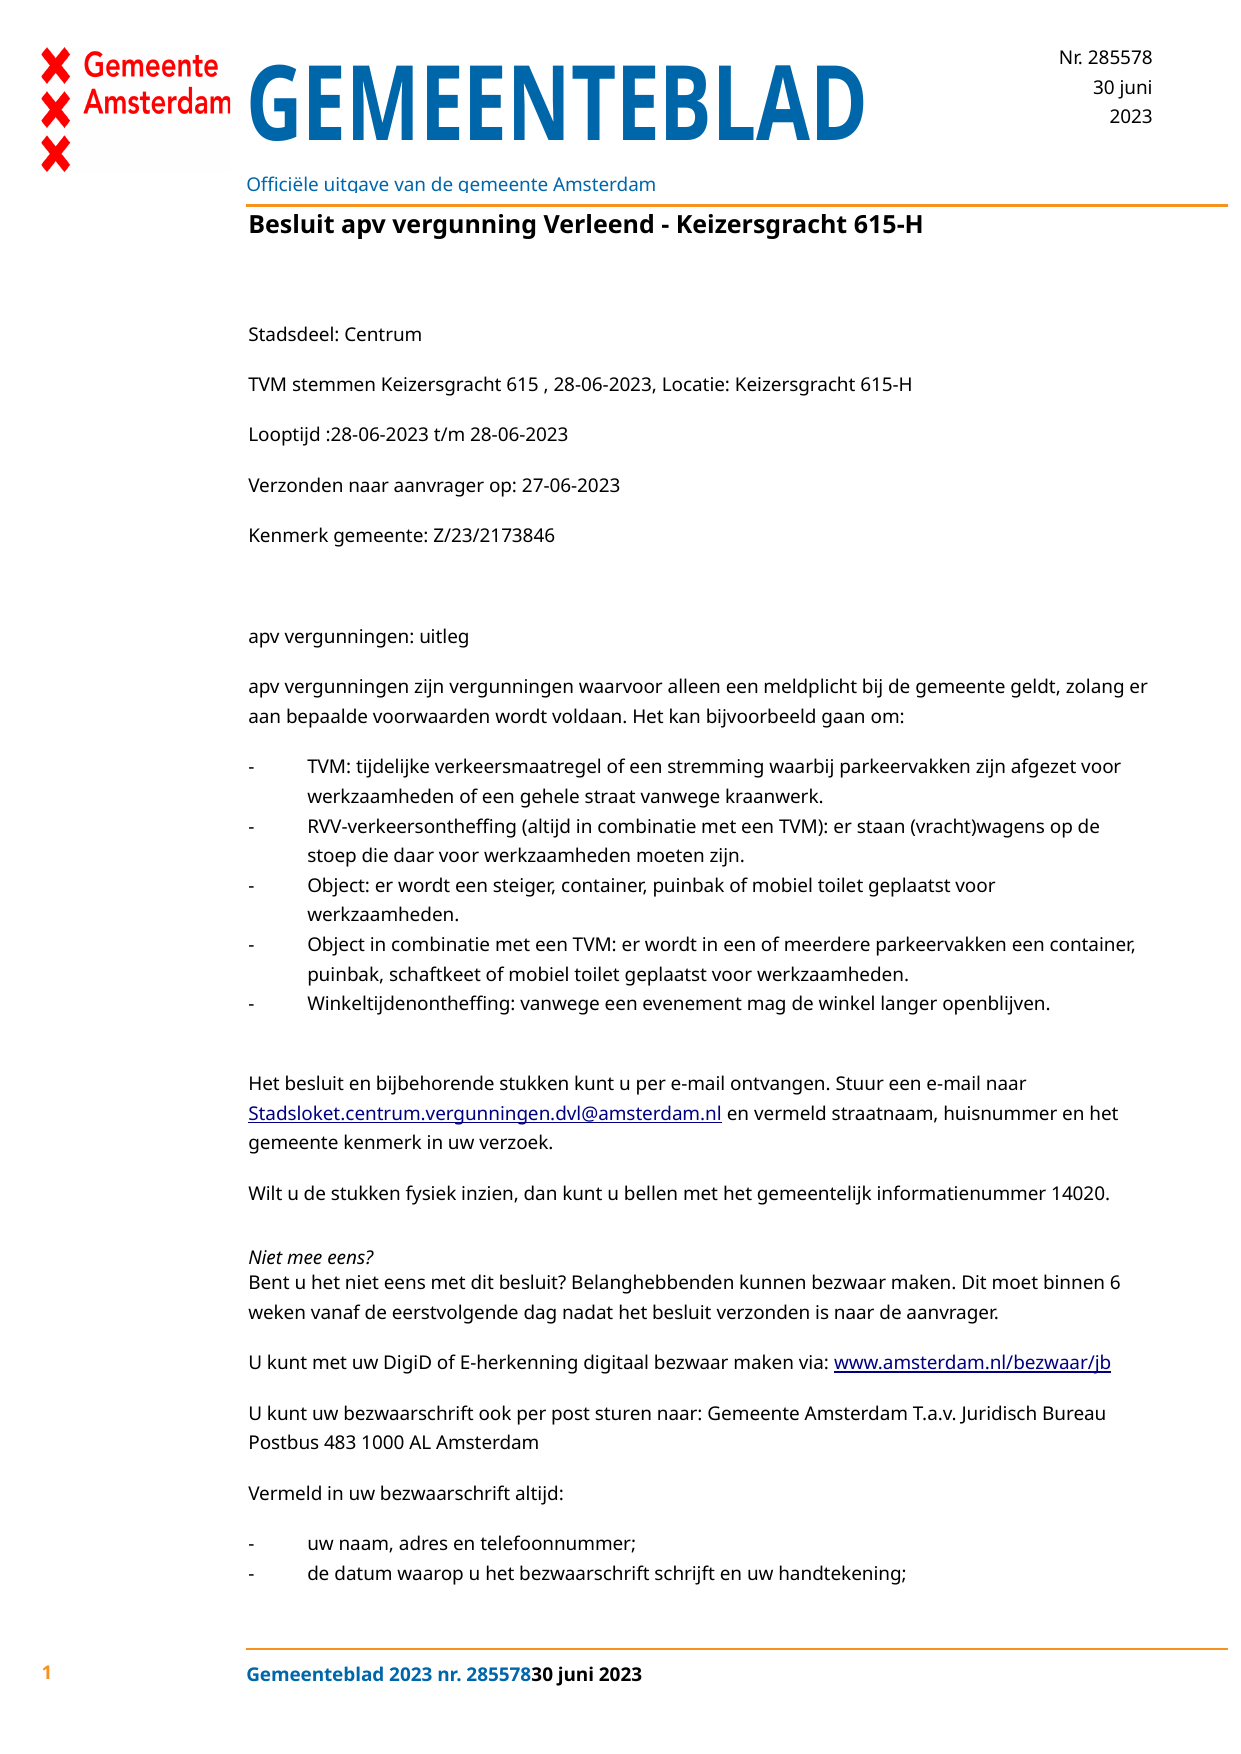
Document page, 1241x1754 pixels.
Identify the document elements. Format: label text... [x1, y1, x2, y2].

text Vermeld in uw bezwaarschrift altijd: [248, 1480, 1152, 1506]
picture [41, 47, 231, 172]
list TVM: tijdelijke verkeersmaatregel of een stremming waarbij parkeervakken zijn afgezet voor werkzaamheden of een gehele straat vanwege kraanwerk. [248, 754, 1152, 809]
list Object in combinatie met een TVM: er wordt in een of meerdere parkeervakken een container, puinbak, schaftkeet of mobiel toilet geplaatst voor werkzaamheden. [248, 931, 1152, 986]
list Winkeltijdenontheffing: vanwege een evenement mag de winkel langer openblijven. [248, 990, 1152, 1016]
text Stadsdeel: Centrum [248, 321, 1152, 346]
list Object: er wordt een steiger, container, puinbak of mobiel toilet geplaatst voor werkzaamheden. [248, 872, 1152, 927]
list uw naam, adres en telefoonnummer; [248, 1530, 1152, 1556]
text Looptijd :28-06-2023 t/m 28-06-2023 [248, 422, 1152, 447]
text Wilt u de stukken fysiek inzien, dan kunt u bellen met het gemeentelijk informatienummer 14020. [248, 1180, 1152, 1206]
text Kenmerk gemeente: Z/23/2173846 [248, 522, 1152, 548]
text TVM stemmen Keizersgracht 615 , 28-06-2023, Locatie: Keizersgracht 615-H [248, 371, 1152, 397]
text U kunt met uw DigiD of E-herkenning digitaal bezwaar maken via: www.amsterdam.nl/bezwaar/jb [248, 1349, 1152, 1375]
text Verzonden naar aanvrager op: 27-06-2023 [248, 472, 1152, 498]
list de datum waarop u het bezwaarschrift schrijft en uw handtekening; [248, 1560, 1152, 1586]
text Niet mee eens? [248, 1244, 1152, 1269]
text apv vergunningen: uitleg [248, 623, 1152, 649]
text apv vergunningen zijn vergunningen waarvoor alleen een meldplicht bij de gemeente geldt, zolang er aan bepaalde voorwaarden wordt voldaan. Het kan bijvoorbeeld gaan om: [248, 674, 1152, 729]
list RVV-verkeersontheffing (altijd in combinatie met een TVM): er staan (vracht)wagens op de stoep die daar voor werkzaamheden moeten zijn. [248, 813, 1152, 868]
text Bent u het niet eens met dit besluit? Belanghebbenden kunnen bezwaar maken. Dit moet binnen 6 weken vanaf de eerstvolgende dag nadat het besluit verzonden is naar de aanvrager. [248, 1269, 1152, 1325]
text U kunt uw bezwaarschrift ook per post sturen naar: Gemeente Amsterdam T.a.v. Juridisch Bureau Postbus 483 1000 AL Amsterdam [248, 1400, 1152, 1455]
text Het besluit en bijbehorende stukken kunt u per e-mail ontvangen. Stuur een e-mail naar Stadsloket.centrum.vergunningen.dvl@amsterdam.nl en vermeld straatnaam, huisnummer en het gemeente kenmerk in uw verzoek. [248, 1070, 1152, 1155]
text Besluit apv vergunning Verleend - Keizersgracht 615-H [248, 207, 1152, 241]
